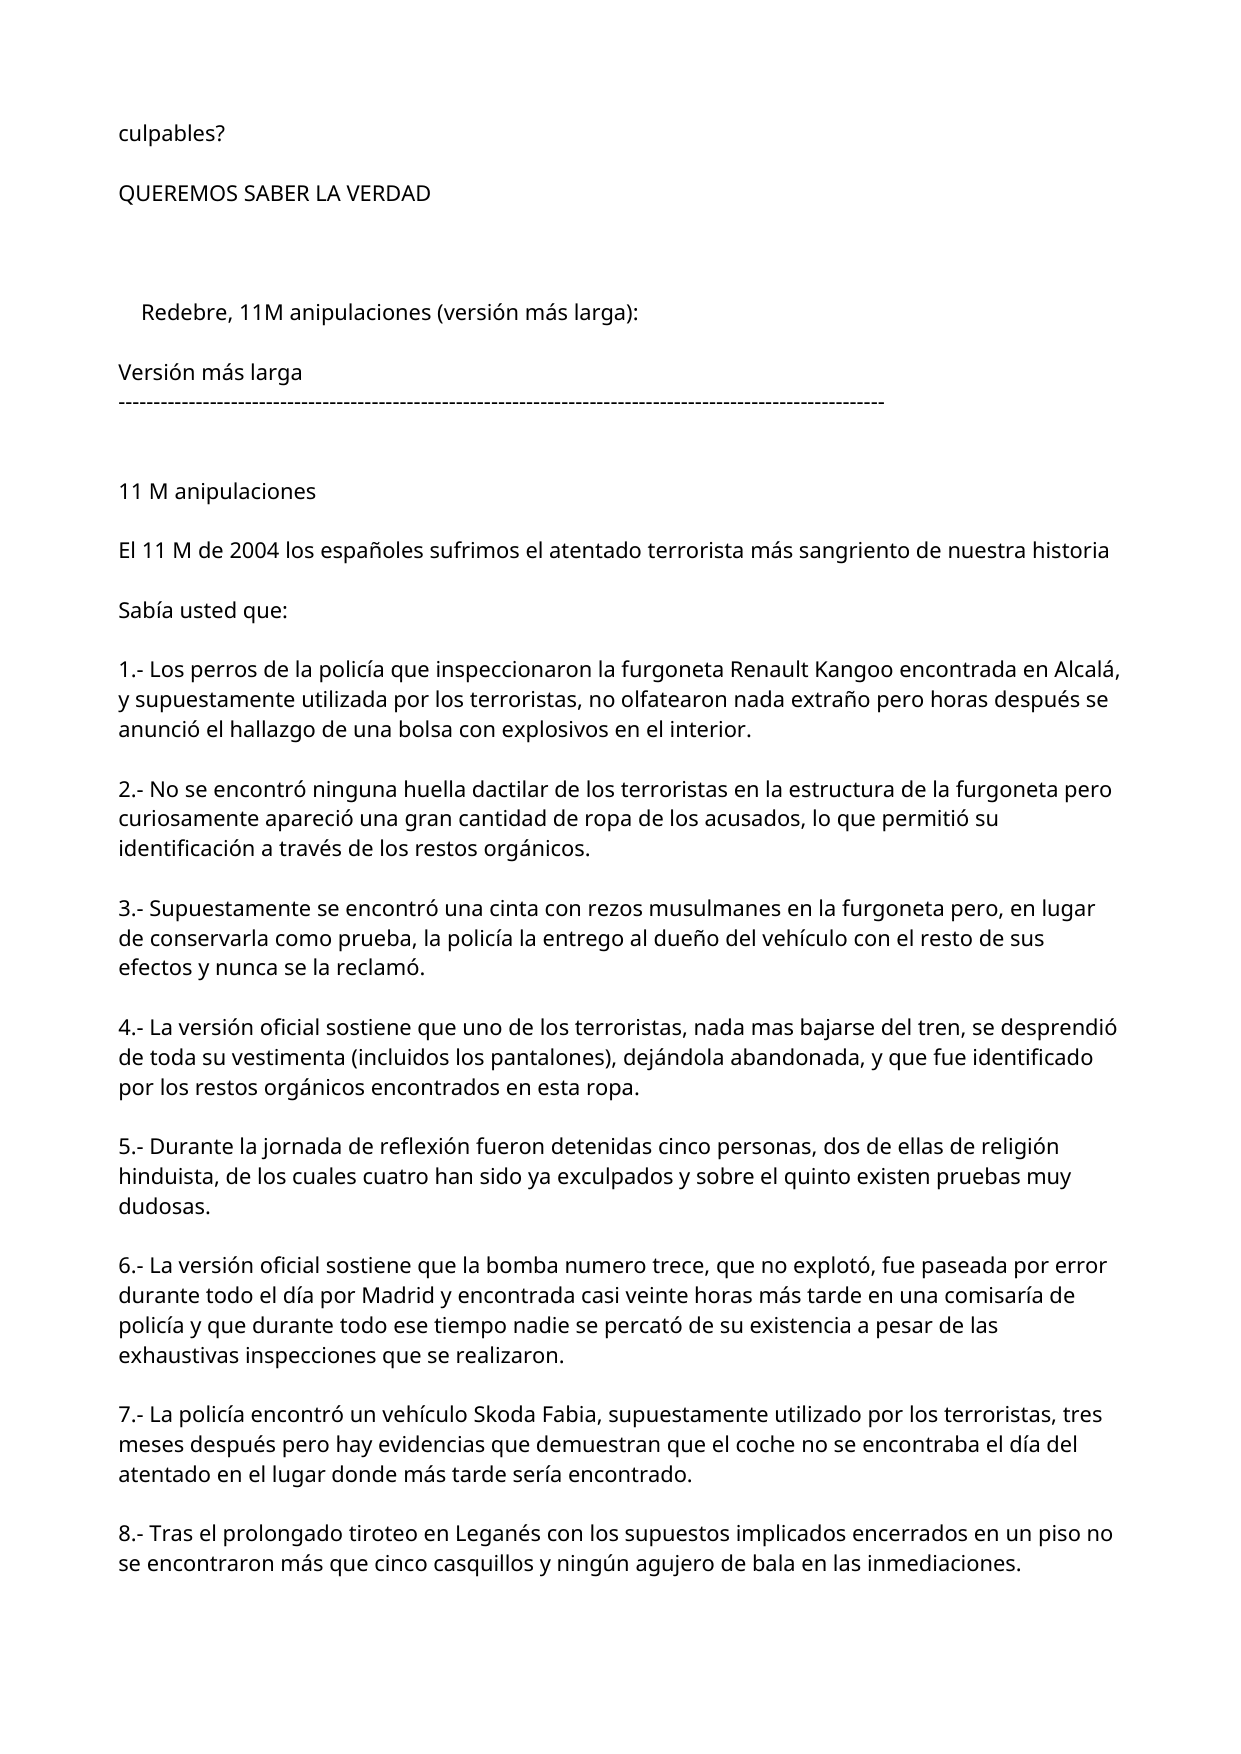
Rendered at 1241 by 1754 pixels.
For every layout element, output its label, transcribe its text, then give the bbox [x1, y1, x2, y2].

text Redebre, 11M anipulaciones (versión más larga): [118, 297, 1122, 327]
text 8.- Tras el prolongado tiroteo en Leganés con los supuestos implicados encerrados en un piso no se encontraron más que cinco casquillos y ningún agujero de bala en las inmediaciones. [118, 1518, 1122, 1578]
text culpables? [118, 118, 1122, 148]
text Versión más larga [118, 356, 1122, 386]
text 2.- No se encontró ninguna huella dactilar de los terroristas en la estructura de la furgoneta pero curiosamente apareció una gran cantidad de ropa de los acusados, lo que permitió su identificación a través de los restos orgánicos. [118, 773, 1122, 863]
text 4.- La versión oficial sostiene que uno de los terroristas, nada mas bajarse del tren, se desprendió de toda su vestimenta (incluidos los pantalones), dejándola abandonada, y que fue identificado por los restos orgánicos encontrados en esta ropa. [118, 1012, 1122, 1101]
text QUEREMOS SABER LA VERDAD [118, 178, 1122, 207]
text ------------------------------------------------------------------------------------------------------------- [118, 386, 1122, 416]
text 7.- La policía encontró un vehículo Skoda Fabia, supuestamente utilizado por los terroristas, tres meses después pero hay evidencias que demuestran que el coche no se encontraba el día del atentado en el lugar donde más tarde sería encontrado. [118, 1399, 1122, 1488]
text El 11 M de 2004 los españoles sufrimos el atentado terrorista más sangriento de nuestra historia [118, 535, 1122, 565]
text 11 M anipulaciones [118, 476, 1122, 505]
text 1.- Los perros de la policía que inspeccionaron la furgoneta Renault Kangoo encontrada en Alcalá, y supuestamente utilizada por los terroristas, no olfatearon nada extraño pero horas después se anunció el hallazgo de una bolsa con explosivos en el interior. [118, 654, 1122, 744]
text 6.- La versión oficial sostiene que la bomba numero trece, que no explotó, fue paseada por error durante todo el día por Madrid y encontrada casi veinte horas más tarde en una comisaría de policía y que durante todo ese tiempo nadie se percató de su existencia a pesar de las exhaustivas inspecciones que se realizaron. [118, 1250, 1122, 1369]
text 3.- Supuestamente se encontró una cinta con rezos musulmanes en la furgoneta pero, en lugar de conservarla como prueba, la policía la entrego al dueño del vehículo con el resto de sus efectos y nunca se la reclamó. [118, 893, 1122, 982]
text Sabía usted que: [118, 595, 1122, 624]
text 5.- Durante la jornada de reflexión fueron detenidas cinco personas, dos de ellas de religión hinduista, de los cuales cuatro han sido ya exculpados y sobre el quinto existen pruebas muy dudosas. [118, 1131, 1122, 1220]
